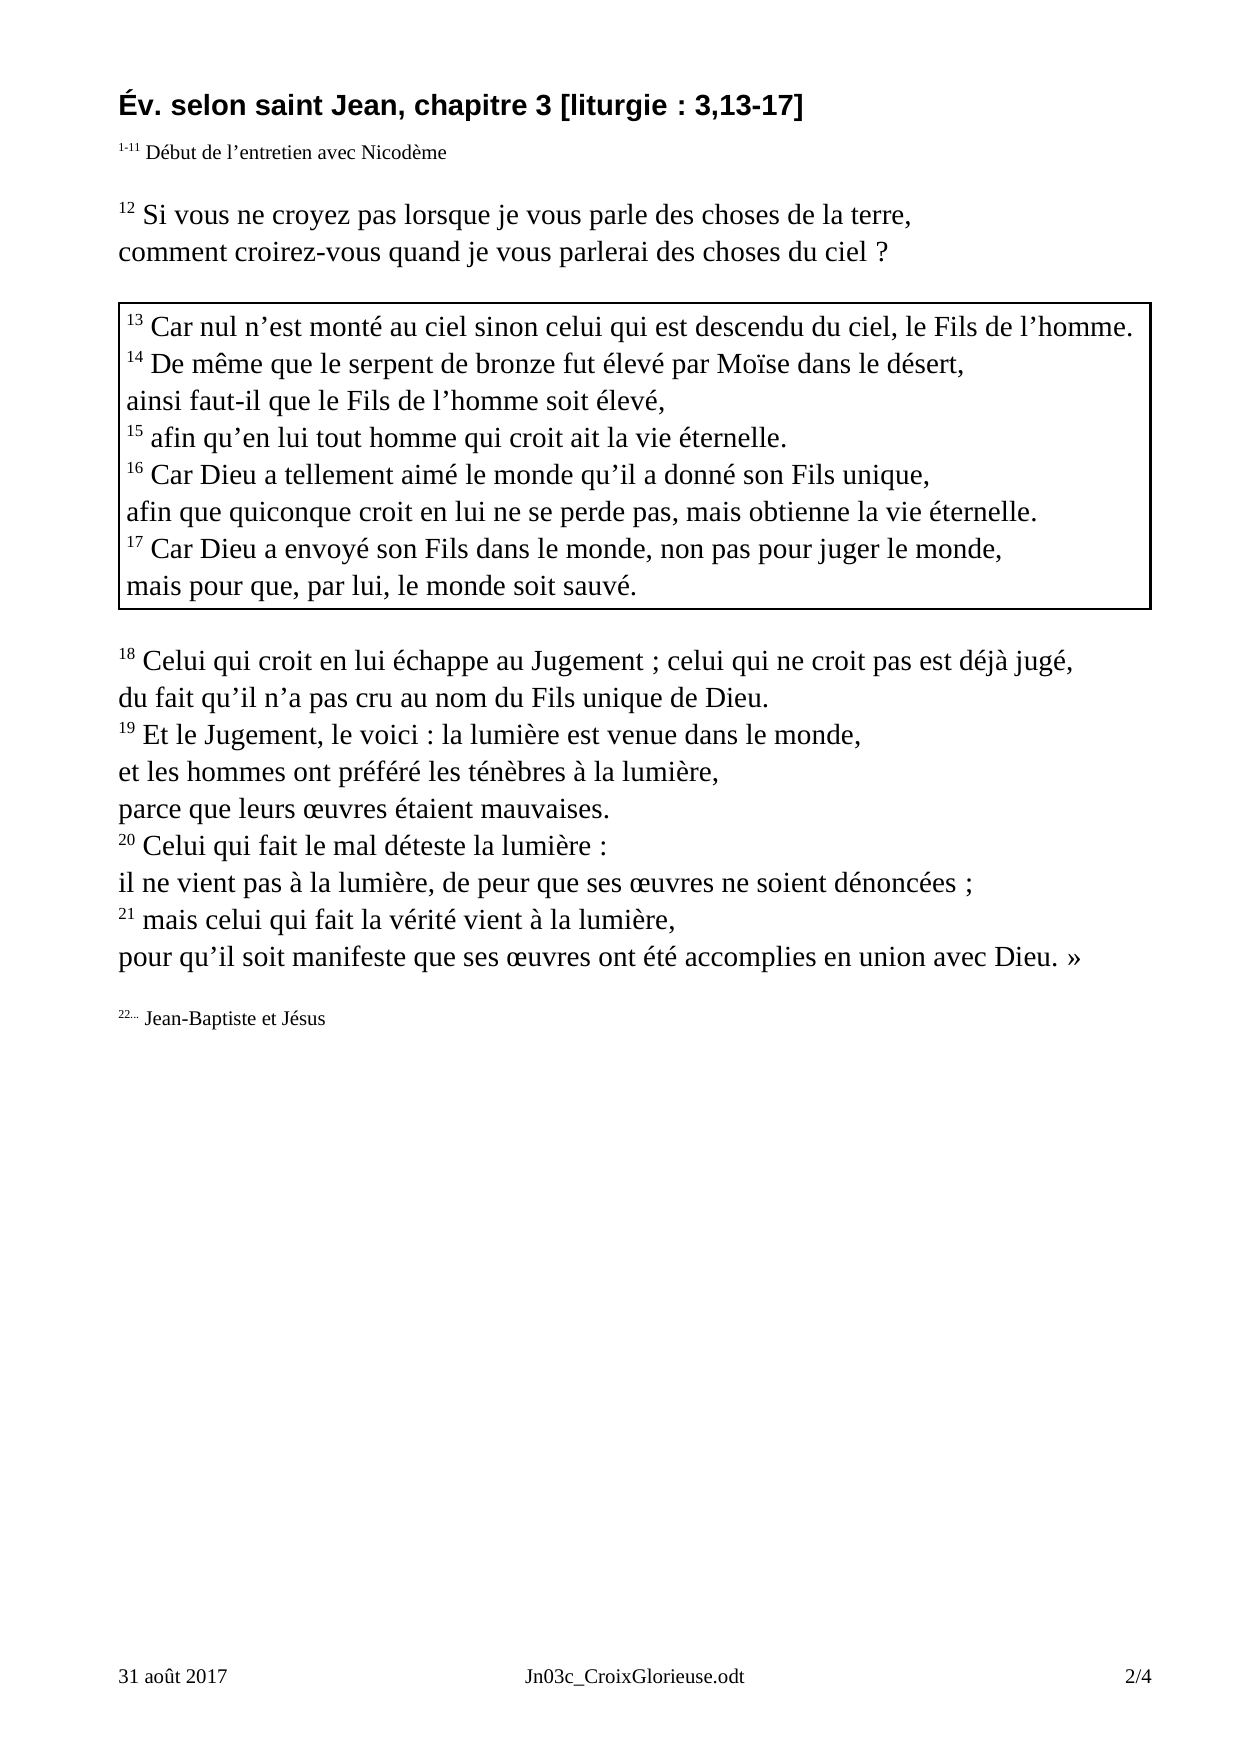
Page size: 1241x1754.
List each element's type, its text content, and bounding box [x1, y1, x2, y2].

text 13 Car nul n’est monté au ciel sinon celui qui est descendu du ciel, le Fils de l’homme. [120, 304, 1149, 339]
text 15 afin qu’en lui tout homme qui croit ait la vie éternelle. [120, 413, 1149, 450]
text comment croirez-vous quand je vous parlerai des choses du ciel ? [118, 235, 1152, 268]
text pour qu’il soit manifeste que ses œuvres ont été accomplies en union avec Dieu. » [118, 941, 1152, 973]
text parce que leurs œuvres étaient mauvaises. [118, 792, 1152, 825]
text afin que quiconque croit en lui ne se perde pas, mais obtienne la vie éternelle. [120, 487, 1149, 524]
subtitle Év. selon saint Jean, chapitre 3 [liturgie : 3,13-17] [118, 88, 1152, 121]
text 19 Et le Jugement, le voici : la lumière est venue dans le monde, [118, 718, 1152, 751]
text 16 Car Dieu a tellement aimé le monde qu’il a donné son Fils unique, [120, 450, 1149, 487]
text 1-11 Début de l’entretien avec Nicodème [118, 141, 1152, 164]
text 12 Si vous ne croyez pas lorsque je vous parle des choses de la terre, [118, 198, 1152, 231]
text 17 Car Dieu a envoyé son Fils dans le monde, non pas pour juger le monde, [120, 524, 1149, 561]
text il ne vient pas à la lumière, de peur que ses œuvres ne soient dénoncées ; [118, 867, 1152, 899]
text 21 mais celui qui fait la vérité vient à la lumière, [118, 904, 1152, 936]
text 18 Celui qui croit en lui échappe au Jugement ; celui qui ne croit pas est déjà jugé, [118, 644, 1152, 676]
text du fait qu’il n’a pas cru au nom du Fils unique de Dieu. [118, 681, 1152, 713]
text 14 De même que le serpent de bronze fut élevé par Moïse dans le désert, [120, 339, 1149, 376]
text ainsi faut-il que le Fils de l’homme soit élevé, [120, 376, 1149, 413]
text et les hommes ont préféré les ténèbres à la lumière, [118, 755, 1152, 788]
text 20 Celui qui fait le mal déteste la lumière : [118, 829, 1152, 862]
text mais pour que, par lui, le monde soit sauvé. [120, 561, 1149, 608]
